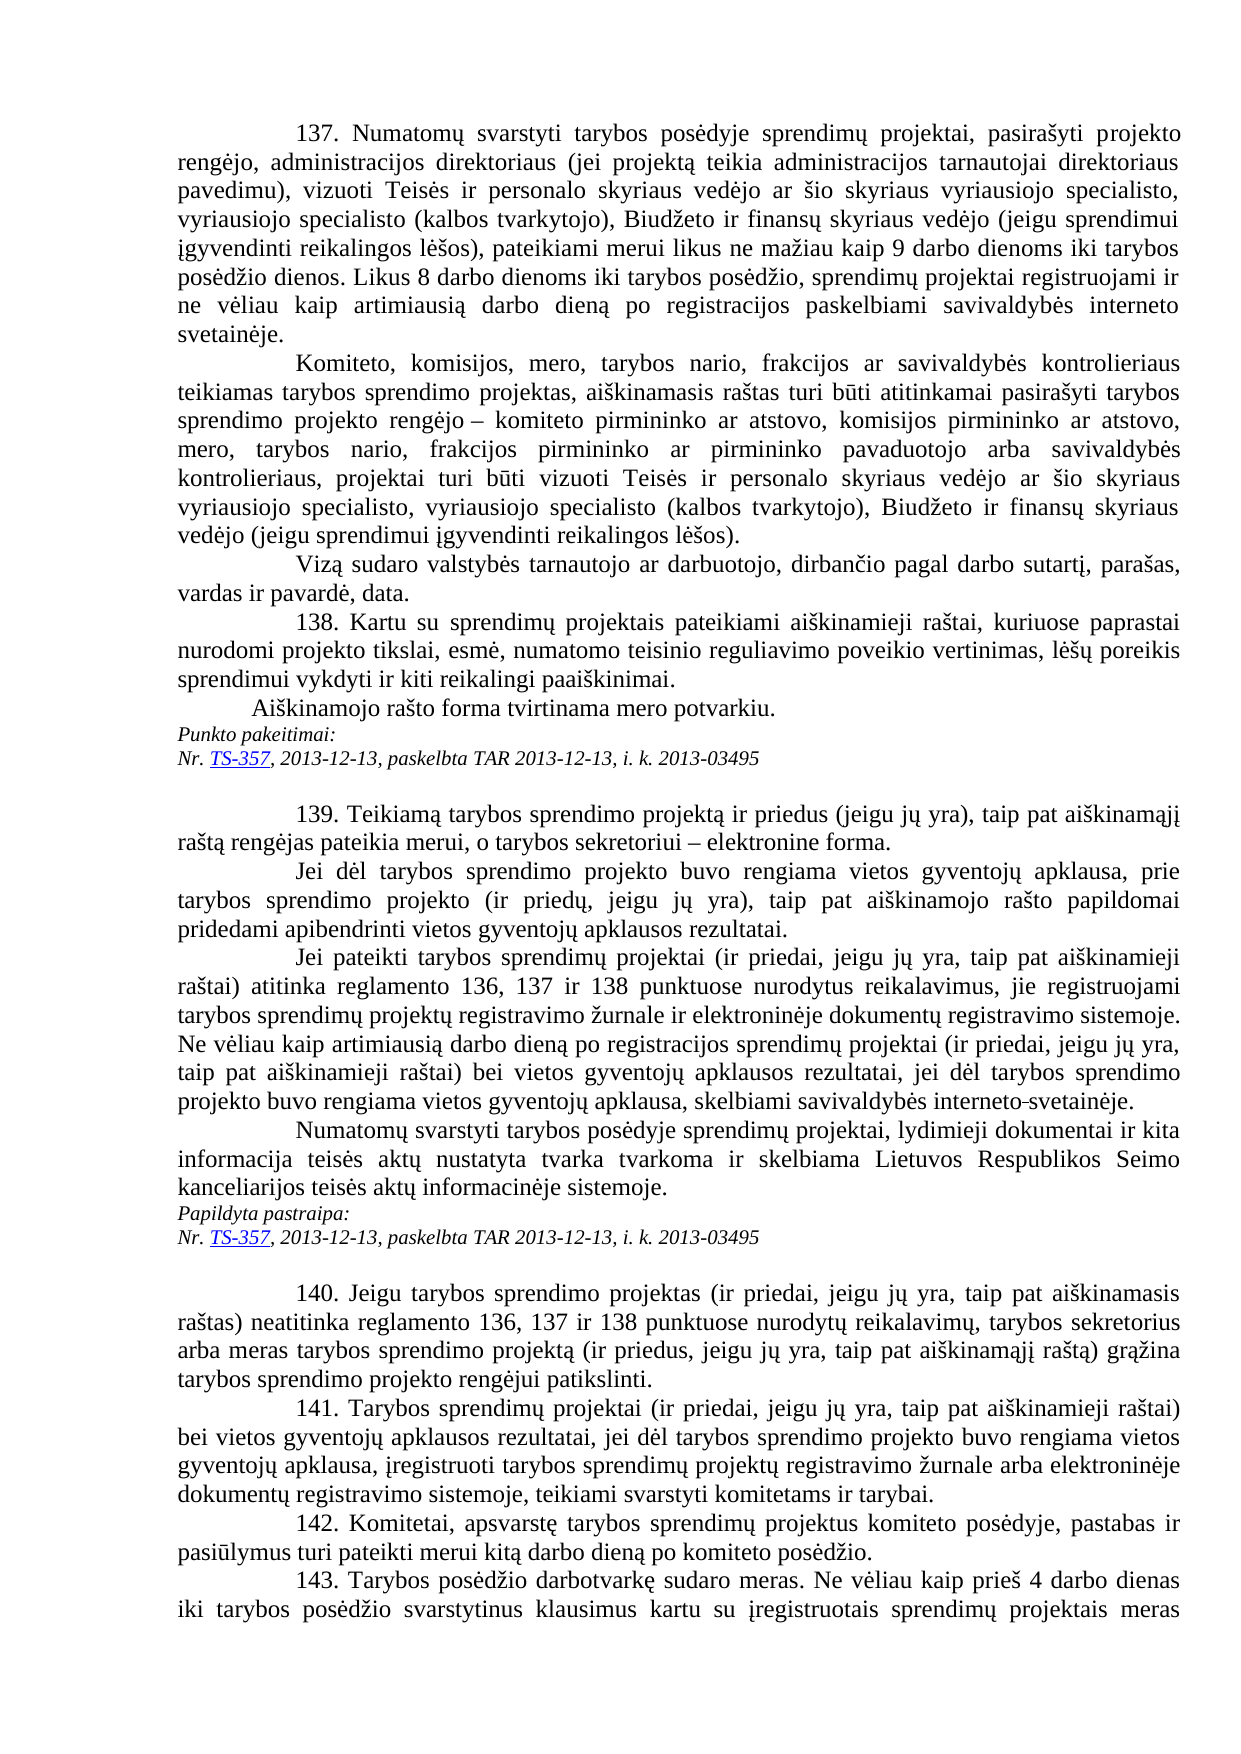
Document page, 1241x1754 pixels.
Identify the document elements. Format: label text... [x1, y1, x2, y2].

text Vizą sudaro valstybės tarnautojo ar darbuotojo, dirbančio pagal darbo sutartį, parašas, vardas ir pavardė, data. [177, 549, 1181, 607]
text Nr. TS-357, 2013-12-13, paskelbta TAR 2013-12-13, i. k. 2013-03495 [177, 1225, 1181, 1249]
text 143. Tarybos posėdžio darbotvarkę sudaro meras. Ne vėliau kaip prieš 4 darbo dienas iki tarybos posėdžio svarstytinus klausimus kartu su įregistruotais sprendimų projektais meras [177, 1566, 1181, 1623]
text 137. Numatomų svarstyti tarybos posėdyje sprendimų projektai, pasirašyti projekto rengėjo, administracijos direktoriaus (jei projektą teikia administracijos tarnautojai direktoriaus pavedimu), vizuoti Teisės ir personalo skyriaus vedėjo ar šio skyriaus vyriausiojo specialisto, vyriausiojo specialisto (kalbos tvarkytojo), Biudžeto ir finansų skyriaus vedėjo (jeigu sprendimui įgyvendinti reikalingos lėšos), pateikiami merui likus ne mažiau kaip 9 darbo dienoms iki tarybos posėdžio dienos. Likus 8 darbo dienoms iki tarybos posėdžio, sprendimų projektai registruojami ir ne vėliau kaip artimiausią darbo dieną po registracijos paskelbiami savivaldybės interneto svetainėje. [177, 118, 1181, 348]
text Aiškinamojo rašto forma tvirtinama mero potvarkiu. [177, 693, 1181, 722]
text Jei pateikti tarybos sprendimų projektai (ir priedai, jeigu jų yra, taip pat aiškinamieji raštai) atitinka reglamento 136, 137 ir 138 punktuose nurodytus reikalavimus, jie registruojami tarybos sprendimų projektų registravimo žurnale ir elektroninėje dokumentų registravimo sistemoje. Ne vėliau kaip artimiausią darbo dieną po registracijos sprendimų projektai (ir priedai, jeigu jų yra, taip pat aiškinamieji raštai) bei vietos gyventojų apklausos rezultatai, jei dėl tarybos sprendimo projekto buvo rengiama vietos gyventojų apklausa, skelbiami savivaldybės interneto svetainėje. [177, 942, 1181, 1115]
text Punkto pakeitimai: [177, 722, 1181, 746]
text 141. Tarybos sprendimų projektai (ir priedai, jeigu jų yra, taip pat aiškinamieji raštai) bei vietos gyventojų apklausos rezultatai, jei dėl tarybos sprendimo projekto buvo rengiama vietos gyventojų apklausa, įregistruoti tarybos sprendimų projektų registravimo žurnale arba elektroninėje dokumentų registravimo sistemoje, teikiami svarstyti komitetams ir tarybai. [177, 1393, 1181, 1508]
text Nr. TS-357, 2013-12-13, paskelbta TAR 2013-12-13, i. k. 2013-03495 [177, 746, 1181, 770]
text 138. Kartu su sprendimų projektais pateikiami aiškinamieji raštai, kuriuose paprastai nurodomi projekto tikslai, esmė, numatomo teisinio reguliavimo poveikio vertinimas, lėšų poreikis sprendimui vykdyti ir kiti reikalingi paaiškinimai. [177, 607, 1181, 693]
text Jei dėl tarybos sprendimo projekto buvo rengiama vietos gyventojų apklausa, prie tarybos sprendimo projekto (ir priedų, jeigu jų yra), taip pat aiškinamojo rašto papildomai pridedami apibendrinti vietos gyventojų apklausos rezultatai. [177, 856, 1181, 942]
text 139. Teikiamą tarybos sprendimo projektą ir priedus (jeigu jų yra), taip pat aiškinamąjį raštą rengėjas pateikia merui, o tarybos sekretoriui – elektronine forma. [177, 799, 1181, 856]
text Papildyta pastraipa: [177, 1201, 1181, 1225]
text 140. Jeigu tarybos sprendimo projektas (ir priedai, jeigu jų yra, taip pat aiškinamasis raštas) neatitinka reglamento 136, 137 ir 138 punktuose nurodytų reikalavimų, tarybos sekretorius arba meras tarybos sprendimo projektą (ir priedus, jeigu jų yra, taip pat aiškinamąjį raštą) grąžina tarybos sprendimo projekto rengėjui patikslinti. [177, 1278, 1181, 1393]
text Komiteto, komisijos, mero, tarybos nario, frakcijos ar savivaldybės kontrolieriaus teikiamas tarybos sprendimo projektas, aiškinamasis raštas turi būti atitinkamai pasirašyti tarybos sprendimo projekto rengėjo – komiteto pirmininko ar atstovo, komisijos pirmininko ar atstovo, mero, tarybos nario, frakcijos pirmininko ar pirmininko pavaduotojo arba savivaldybės kontrolieriaus, projektai turi būti vizuoti Teisės ir personalo skyriaus vedėjo ar šio skyriaus vyriausiojo specialisto, vyriausiojo specialisto (kalbos tvarkytojo), Biudžeto ir finansų skyriaus vedėjo (jeigu sprendimui įgyvendinti reikalingos lėšos). [177, 348, 1181, 549]
text Numatomų svarstyti tarybos posėdyje sprendimų projektai, lydimieji dokumentai ir kita informacija teisės aktų nustatyta tvarka tvarkoma ir skelbiama Lietuvos Respublikos Seimo kanceliarijos teisės aktų informacinėje sistemoje. [177, 1115, 1181, 1201]
text 142. Komitetai, apsvarstę tarybos sprendimų projektus komiteto posėdyje, pastabas ir pasiūlymus turi pateikti merui kitą darbo dieną po komiteto posėdžio. [177, 1508, 1181, 1566]
